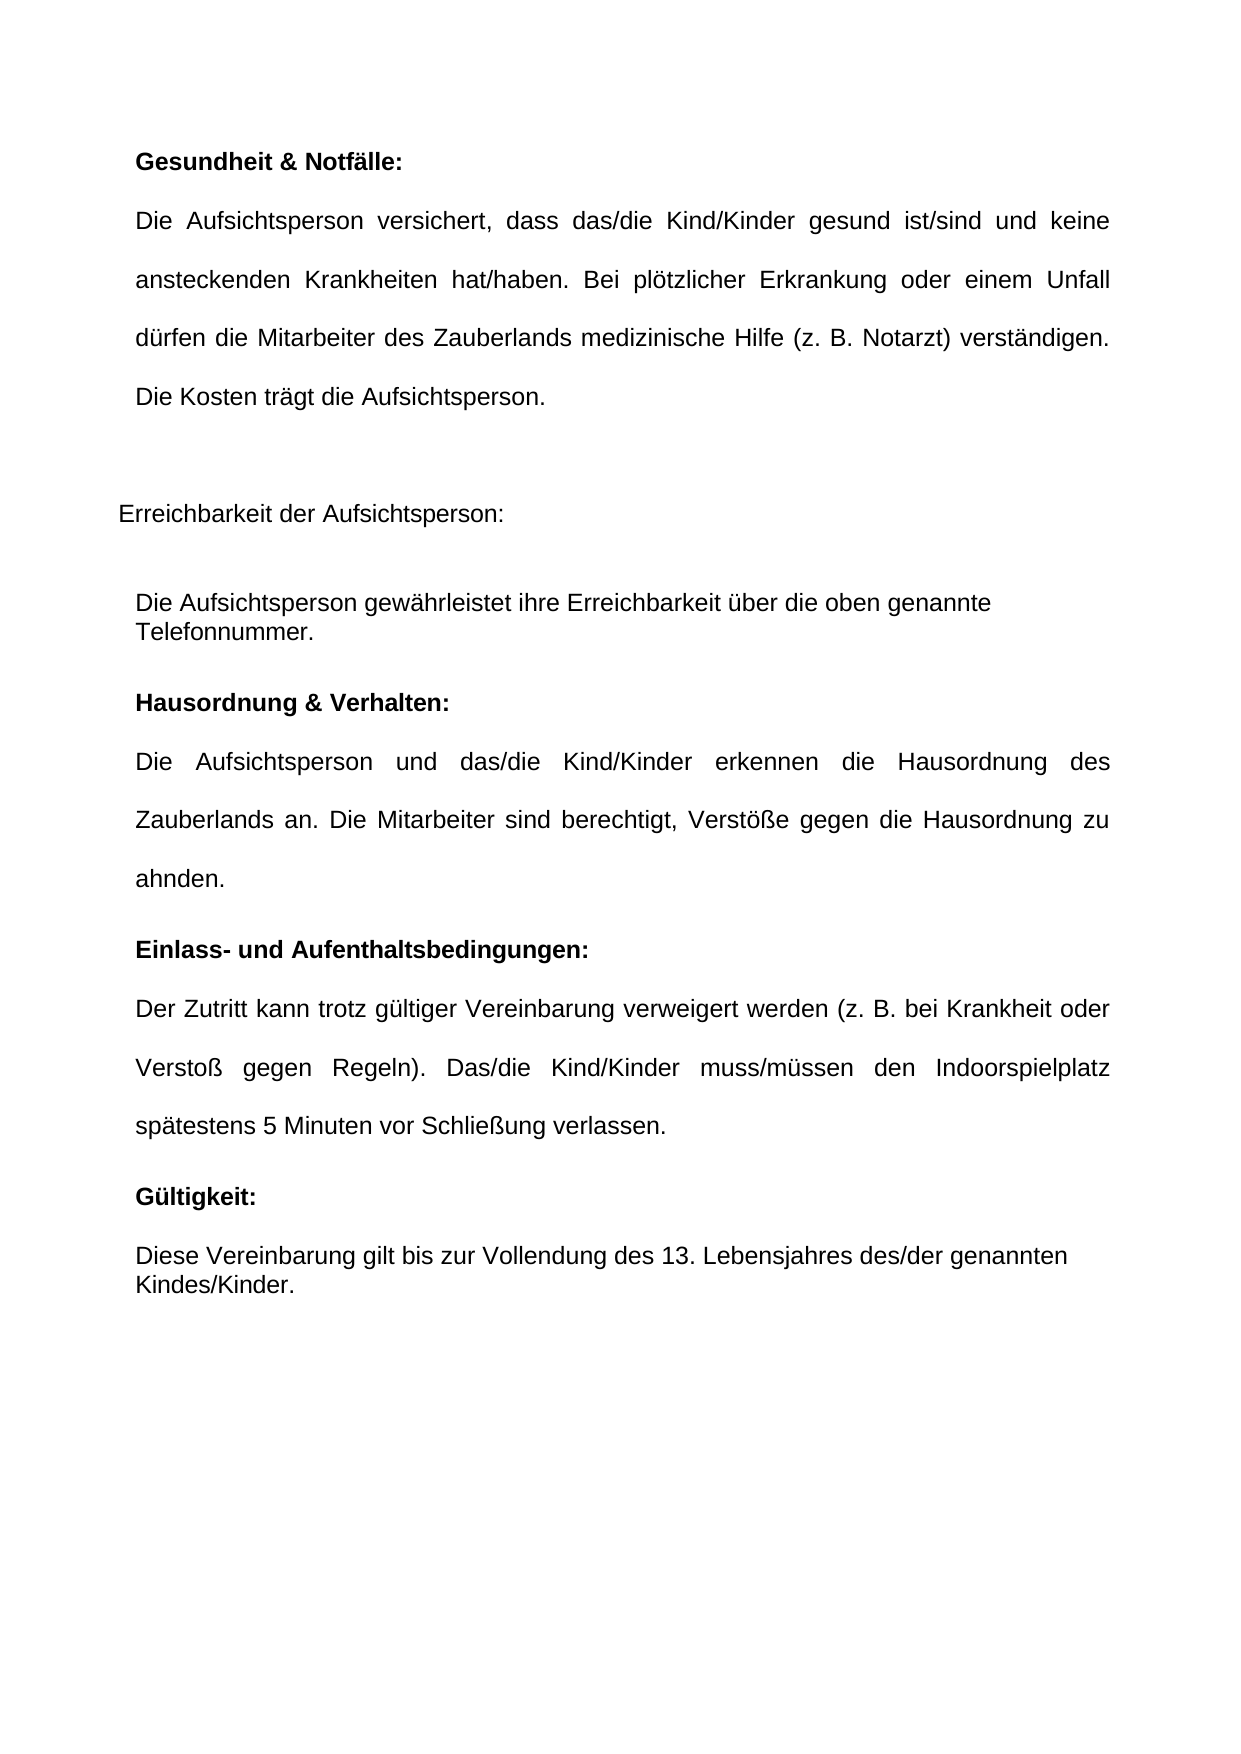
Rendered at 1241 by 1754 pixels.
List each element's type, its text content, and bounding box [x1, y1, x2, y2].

subtitle Hausordnung & Verhalten: [135, 688, 1122, 717]
text Erreichbarkeit der Aufsichtsperson: [118, 499, 1112, 528]
subtitle Einlass- und Aufenthaltsbedingungen: [135, 935, 1122, 963]
text Der Zutritt kann trotz gültiger Vereinbarung verweigert werden (z. B. bei Krankheit oder Verstoß gegen Regeln). Das/die Kind/Kinder muss/müssen den Indoorspielplatz spätestens 5 Minuten vor Schließung verlassen. [135, 994, 1112, 1140]
subtitle Gesundheit & Notfälle: [135, 147, 1122, 176]
text Die Aufsichtsperson und das/die Kind/Kinder erkennen die Hausordnung des Zauberlands an. Die Mitarbeiter sind berechtigt, Verstöße gegen die Hausordnung zu ahnden. [135, 747, 1112, 893]
subtitle Gültigkeit: [135, 1182, 1122, 1211]
text Die Aufsichtsperson versichert, dass das/die Kind/Kinder gesund ist/sind und keine ansteckenden Krankheiten hat/haben. Bei plötzlicher Erkrankung oder einem Unfall dürfen die Mitarbeiter des Zauberlands medizinische Hilfe (z. B. Notarzt) verständigen. Die Kosten trägt die Aufsichtsperson. [135, 206, 1112, 411]
text Diese Vereinbarung gilt bis zur Vollendung des 13. Lebensjahres des/der genannten Kindes/Kinder. [135, 1241, 1122, 1298]
text Die Aufsichtsperson gewährleistet ihre Erreichbarkeit über die oben genannte Telefonnummer. [135, 588, 1122, 646]
